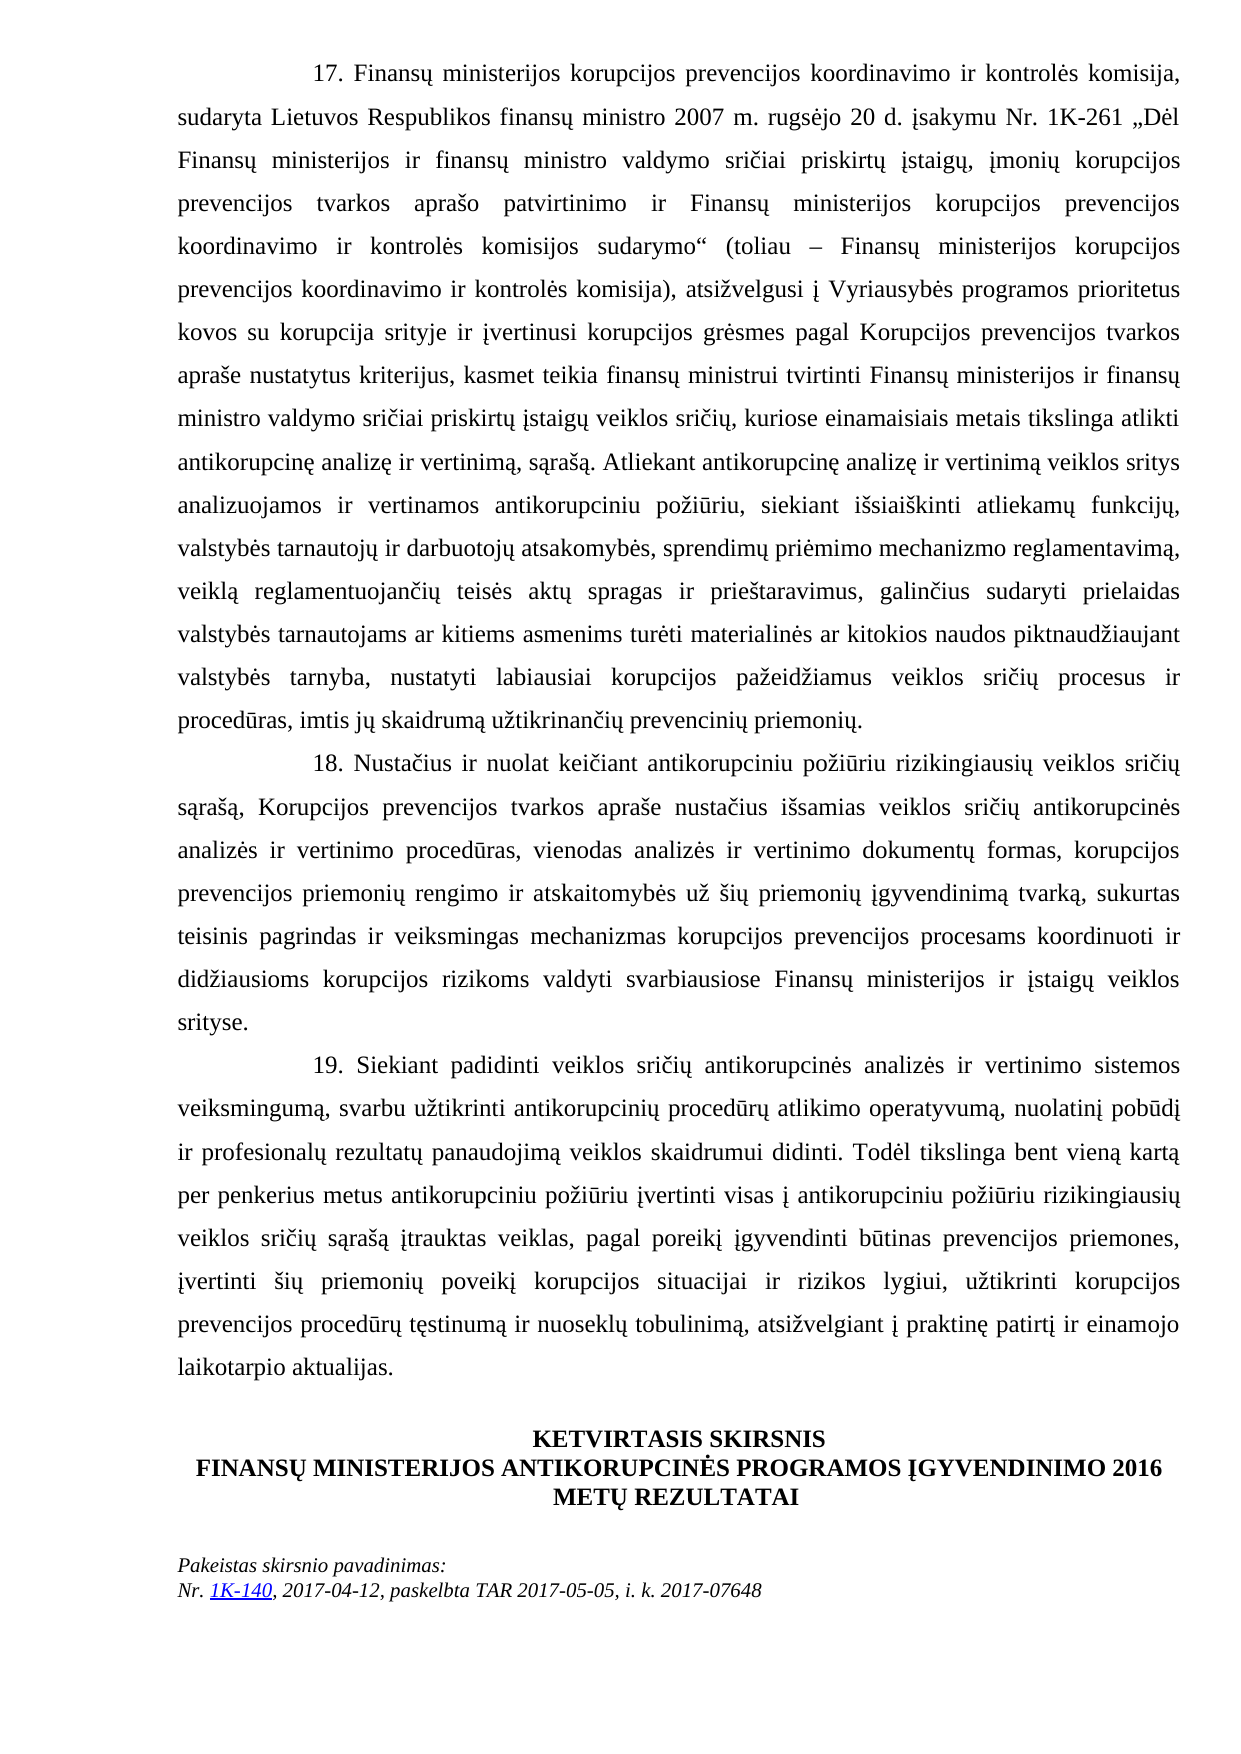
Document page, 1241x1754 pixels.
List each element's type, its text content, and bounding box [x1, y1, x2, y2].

text 19. Siekiant padidinti veiklos sričių antikorupcinės analizės ir vertinimo sistemos veiksmingumą, svarbu užtikrinti antikorupcinių procedūrų atlikimo operatyvumą, nuolatinį pobūdį ir profesionalų rezultatų panaudojimą veiklos skaidrumui didinti. Todėl tikslinga bent vieną kartą per penkerius metus antikorupciniu požiūriu įvertinti visas į antikorupciniu požiūriu rizikingiausių veiklos sričių sąrašą įtrauktas veiklas, pagal poreikį įgyvendinti būtinas prevencijos priemones, įvertinti šių priemonių poveikį korupcijos situacijai ir rizikos lygiui, užtikrinti korupcijos prevencijos procedūrų tęstinumą ir nuoseklų tobulinimą, atsižvelgiant į praktinę patirtį ir einamojo laikotarpio aktualijas. [177, 1050, 1181, 1381]
text Pakeistas skirsnio pavadinimas: [177, 1553, 1181, 1577]
text 17. Finansų ministerijos korupcijos prevencijos koordinavimo ir kontrolės komisija, sudaryta Lietuvos Respublikos finansų ministro 2007 m. rugsėjo 20 d. įsakymu Nr. 1K-261 „Dėl Finansų ministerijos ir finansų ministro valdymo sričiai priskirtų įstaigų, įmonių korupcijos prevencijos tvarkos aprašo patvirtinimo ir Finansų ministerijos korupcijos prevencijos koordinavimo ir kontrolės komisijos sudarymo“ (toliau – Finansų ministerijos korupcijos prevencijos koordinavimo ir kontrolės komisija), atsižvelgusi į Vyriausybės programos prioritetus kovos su korupcija srityje ir įvertinusi korupcijos grėsmes pagal Korupcijos prevencijos tvarkos apraše nustatytus kriterijus, kasmet teikia finansų ministrui tvirtinti Finansų ministerijos ir finansų ministro valdymo sričiai priskirtų įstaigų veiklos sričių, kuriose einamaisiais metais tikslinga atlikti antikorupcinę analizę ir vertinimą, sąrašą. Atliekant antikorupcinę analizę ir vertinimą veiklos sritys analizuojamos ir vertinamos antikorupciniu požiūriu, siekiant išsiaiškinti atliekamų funkcijų, valstybės tarnautojų ir darbuotojų atsakomybės, sprendimų priėmimo mechanizmo reglamentavimą, veiklą reglamentuojančių teisės aktų spragas ir prieštaravimus, galinčius sudaryti prielaidas valstybės tarnautojams ar kitiems asmenims turėti materialinės ar kitokios naudos piktnaudžiaujant valstybės tarnyba, nustatyti labiausiai korupcijos pažeidžiamus veiklos sričių procesus ir procedūras, imtis jų skaidrumą užtikrinančių prevencinių priemonių. [177, 58, 1181, 734]
text Nr. 1K-140, 2017-04-12, paskelbta TAR 2017-05-05, i. k. 2017-07648 [177, 1577, 1181, 1602]
text FINANSŲ MINISTERIJOS ANTIKORUPCINĖS PROGRAMOS ĮGYVENDINIMO 2016 METŲ REZULTATAI [177, 1453, 1181, 1510]
text 18. Nustačius ir nuolat keičiant antikorupciniu požiūriu rizikingiausių veiklos sričių sąrašą, Korupcijos prevencijos tvarkos apraše nustačius išsamias veiklos sričių antikorupcinės analizės ir vertinimo procedūras, vienodas analizės ir vertinimo dokumentų formas, korupcijos prevencijos priemonių rengimo ir atskaitomybės už šių priemonių įgyvendinimą tvarką, sukurtas teisinis pagrindas ir veiksmingas mechanizmas korupcijos prevencijos procesams koordinuoti ir didžiausioms korupcijos rizikoms valdyti svarbiausiose Finansų ministerijos ir įstaigų veiklos srityse. [177, 748, 1181, 1036]
text KETVIRTASIS SKIRSNIS [177, 1424, 1181, 1453]
